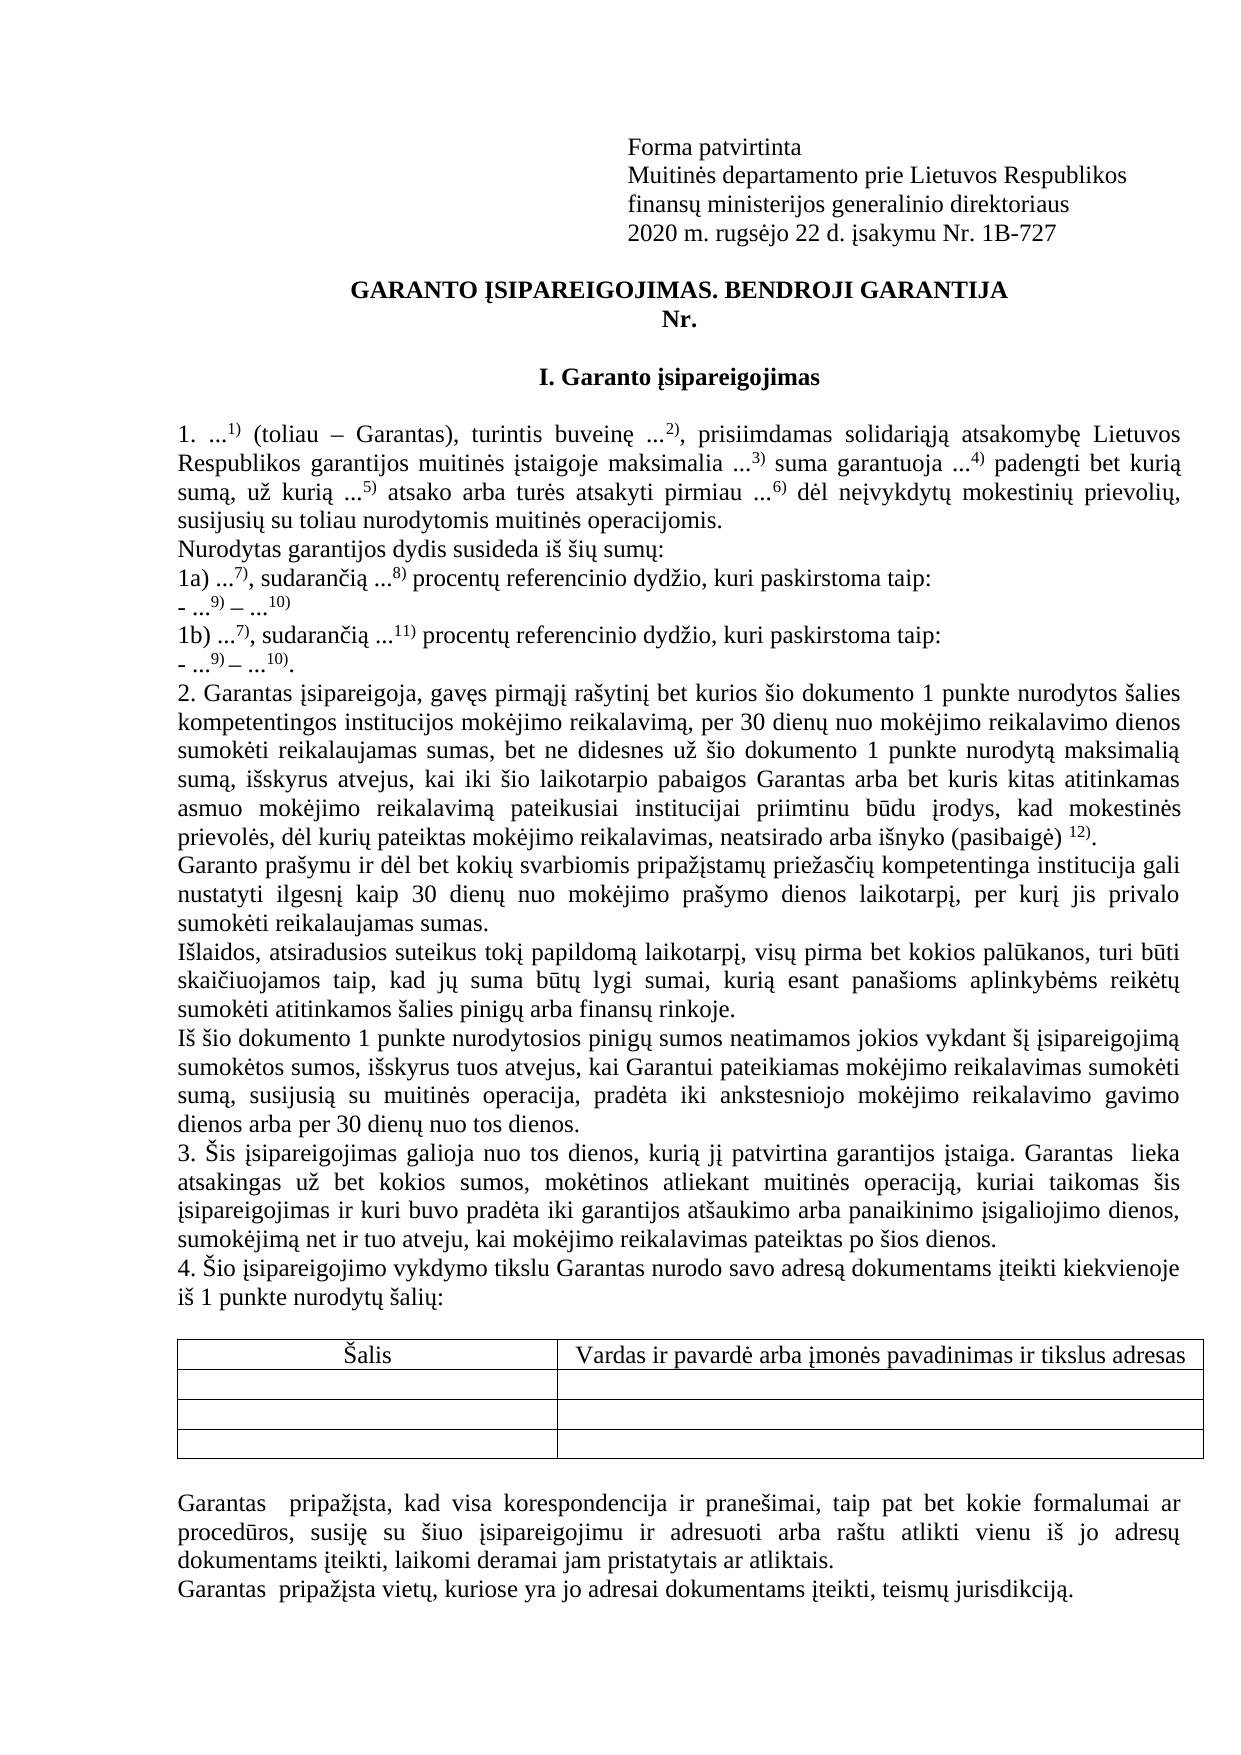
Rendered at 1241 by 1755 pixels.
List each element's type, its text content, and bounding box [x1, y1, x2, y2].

text 1b) ...7), sudarančią ...11) procentų referencinio dydžio, kuri paskirstoma taip: [177, 620, 1181, 649]
text 1a) ...7), sudarančią ...8) procentų referencinio dydžio, kuri paskirstoma taip: [177, 563, 1181, 592]
text 1. ...1) (toliau – Garantas), turintis buveinę ...2), prisiimdamas solidariąją atsakomybę Lietuvos Respublikos garantijos muitinės įstaigoje maksimalia ...3) suma garantuoja ...4) padengti bet kurią sumą, už kurią ...5) atsako arba turės atsakyti pirmiau ...6) dėl neįvykdytų mokestinių prievolių, susijusių su toliau nurodytomis muitinės operacijomis. [177, 419, 1181, 534]
text Garanto prašymu ir dėl bet kokių svarbiomis pripažįstamų priežasčių kompetentinga institucija gali nustatyti ilgesnį kaip 30 dienų nuo mokėjimo prašymo dienos laikotarpį, per kurį jis privalo sumokėti reikalaujamas sumas. [177, 850, 1181, 937]
table_cell [558, 1370, 1203, 1399]
text I. Garanto įsipareigojimas [177, 362, 1181, 390]
text Garantas pripažįsta, kad visa korespondencija ir pranešimai, taip pat bet kokie formalumai ar procedūros, susiję su šiuo įsipareigojimu ir adresuoti arba raštu atlikti vienu iš jo adresų dokumentams įteikti, laikomi deramai jam pristatytais ar atliktais. [177, 1488, 1181, 1574]
text Iš šio dokumento 1 punkte nurodytosios pinigų sumos neatimamos jokios vykdant šį įsipareigojimą sumokėtos sumos, išskyrus tuos atvejus, kai Garantui pateikiamas mokėjimo reikalavimas sumokėti sumą, susijusią su muitinės operacija, pradėta iki ankstesniojo mokėjimo reikalavimo gavimo dienos arba per 30 dienų nuo tos dienos. [177, 1023, 1181, 1138]
text 4. Šio įsipareigojimo vykdymo tikslu Garantas nurodo savo adresą dokumentams įteikti kiekvienoje iš 1 punkte nurodytų šalių: [177, 1253, 1181, 1310]
text 2020 m. rugsėjo 22 d. įsakymu Nr. 1B-727 [552, 218, 1181, 247]
text 3. Šis įsipareigojimas galioja nuo tos dienos, kurią jį patvirtina garantijos įstaiga. Garantas lieka atsakingas už bet kokios sumos, mokėtinos atliekant muitinės operaciją, kuriai taikomas šis įsipareigojimas ir kuri buvo pradėta iki garantijos atšaukimo arba panaikinimo įsigaliojimo dienos, sumokėjimą net ir tuo atveju, kai mokėjimo reikalavimas pateiktas po šios dienos. [177, 1138, 1181, 1253]
text - ...9) – ...10). [177, 649, 1181, 678]
text GARANTO ĮSIPAREIGOJIMAS. BENDROJI GARANTIJA [177, 275, 1181, 304]
text Nr. [177, 304, 1181, 333]
text Forma patvirtinta [552, 132, 1181, 160]
table_cell [178, 1370, 557, 1399]
text Garantas pripažįsta vietų, kuriose yra jo adresai dokumentams įteikti, teismų jurisdikciją. [177, 1574, 1181, 1603]
table_cell [178, 1430, 557, 1458]
table_header Šalis [178, 1340, 557, 1369]
table_cell [178, 1400, 557, 1428]
text Išlaidos, atsiradusios suteikus tokį papildomą laikotarpį, visų pirma bet kokios palūkanos, turi būti skaičiuojamos taip, kad jų suma būtų lygi sumai, kurią esant panašioms aplinkybėms reikėtų sumokėti atitinkamos šalies pinigų arba finansų rinkoje. [177, 937, 1181, 1023]
text 2. Garantas įsipareigoja, gavęs pirmąjį rašytinį bet kurios šio dokumento 1 punkte nurodytos šalies kompetentingos institucijos mokėjimo reikalavimą, per 30 dienų nuo mokėjimo reikalavimo dienos sumokėti reikalaujamas sumas, bet ne didesnes už šio dokumento 1 punkte nurodytą maksimalią sumą, išskyrus atvejus, kai iki šio laikotarpio pabaigos Garantas arba bet kuris kitas atitinkamas asmuo mokėjimo reikalavimą pateikusiai institucijai priimtinu būdu įrodys, kad mokestinės prievolės, dėl kurių pateiktas mokėjimo reikalavimas, neatsirado arba išnyko (pasibaigė) 12). [177, 678, 1181, 850]
text - ...9) – ...10) [177, 592, 1181, 620]
text Nurodytas garantijos dydis susideda iš šių sumų: [177, 534, 1181, 563]
table_header Vardas ir pavardė arba įmonės pavadinimas ir tikslus adresas [558, 1340, 1203, 1369]
table_cell [558, 1400, 1203, 1428]
text finansų ministerijos generalinio direktoriaus [552, 189, 1181, 218]
table_cell [558, 1430, 1203, 1458]
text Muitinės departamento prie Lietuvos Respublikos [552, 160, 1181, 189]
